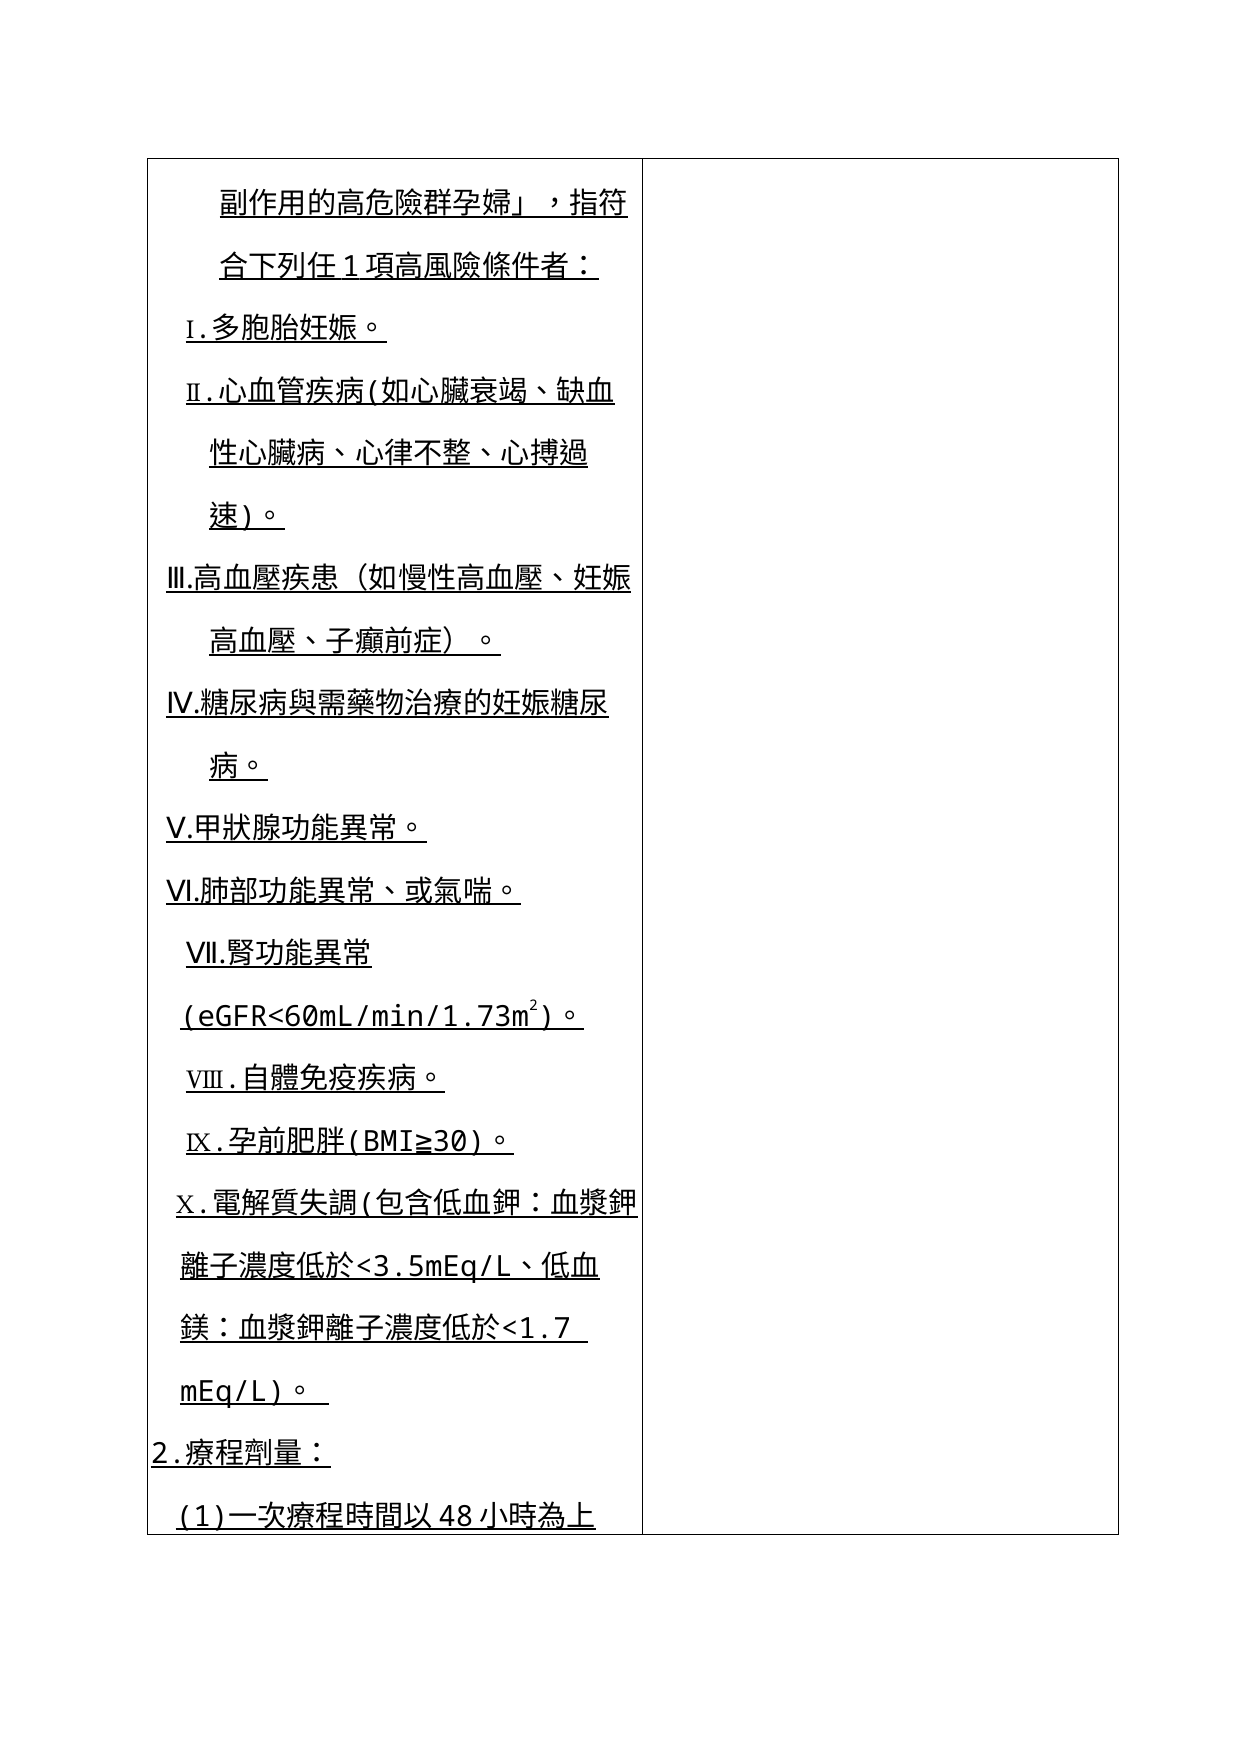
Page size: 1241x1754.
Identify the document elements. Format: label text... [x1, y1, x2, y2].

table_cell [643, 159, 1118, 1534]
table_cell 15.2. Atosiban(如Betosiban、Tractocile)(111/9/1) 1.限用於延遲妊娠婦女迫切的早產，並符合下列所有條件者： (1)18歲以上之婦女且妊娠週數在24週至33週。 (2)規律宮縮至少持續30秒，頻率大於等於每30分鐘4次。 (3)子宮頸擴張1至3公分（初產婦0至3公分）和子宮頸展平(cervical effacement) ≥50%。 (4)胎兒心律正常。 (5)經使用ritodrine療效不彰及無法耐受其副作用、或是屬易出現嚴重副作用的高危險群孕婦，無安胎禁忌症者。「易出現嚴重副作用的高危險群孕婦」，指符合下列任1項高風險條件者： Ⅰ.多胞胎妊娠。 Ⅱ.心血管疾病(如心臟衰竭、缺血性心臟病、心律不整、心搏過速)。 Ⅲ.高血壓疾患（如慢性高血壓、妊娠高血壓、子癲前症）。 Ⅳ.糖尿病與需藥物治療的妊娠糖尿病。 Ⅴ.甲狀腺功能異常。 Ⅵ.肺部功能異常、或氣喘。 Ⅶ.腎功能異常(eGFR<60mL/min/1.73m2)。 Ⅷ.自體免疫疾病。 Ⅸ.孕前肥胖(BMI≧30)。 Ⅹ.電解質失調(包含低血鉀：血漿鉀離子濃度低於<3.5mEq/L、低血鎂：血漿鉀離子濃度低於<1.7 mEq/L)。 2.療程劑量： (1)一次療程時間以48小時為上限，總劑量上限為330mg。 (2)每次懷孕以一次療程為限。 [148, 159, 642, 1534]
